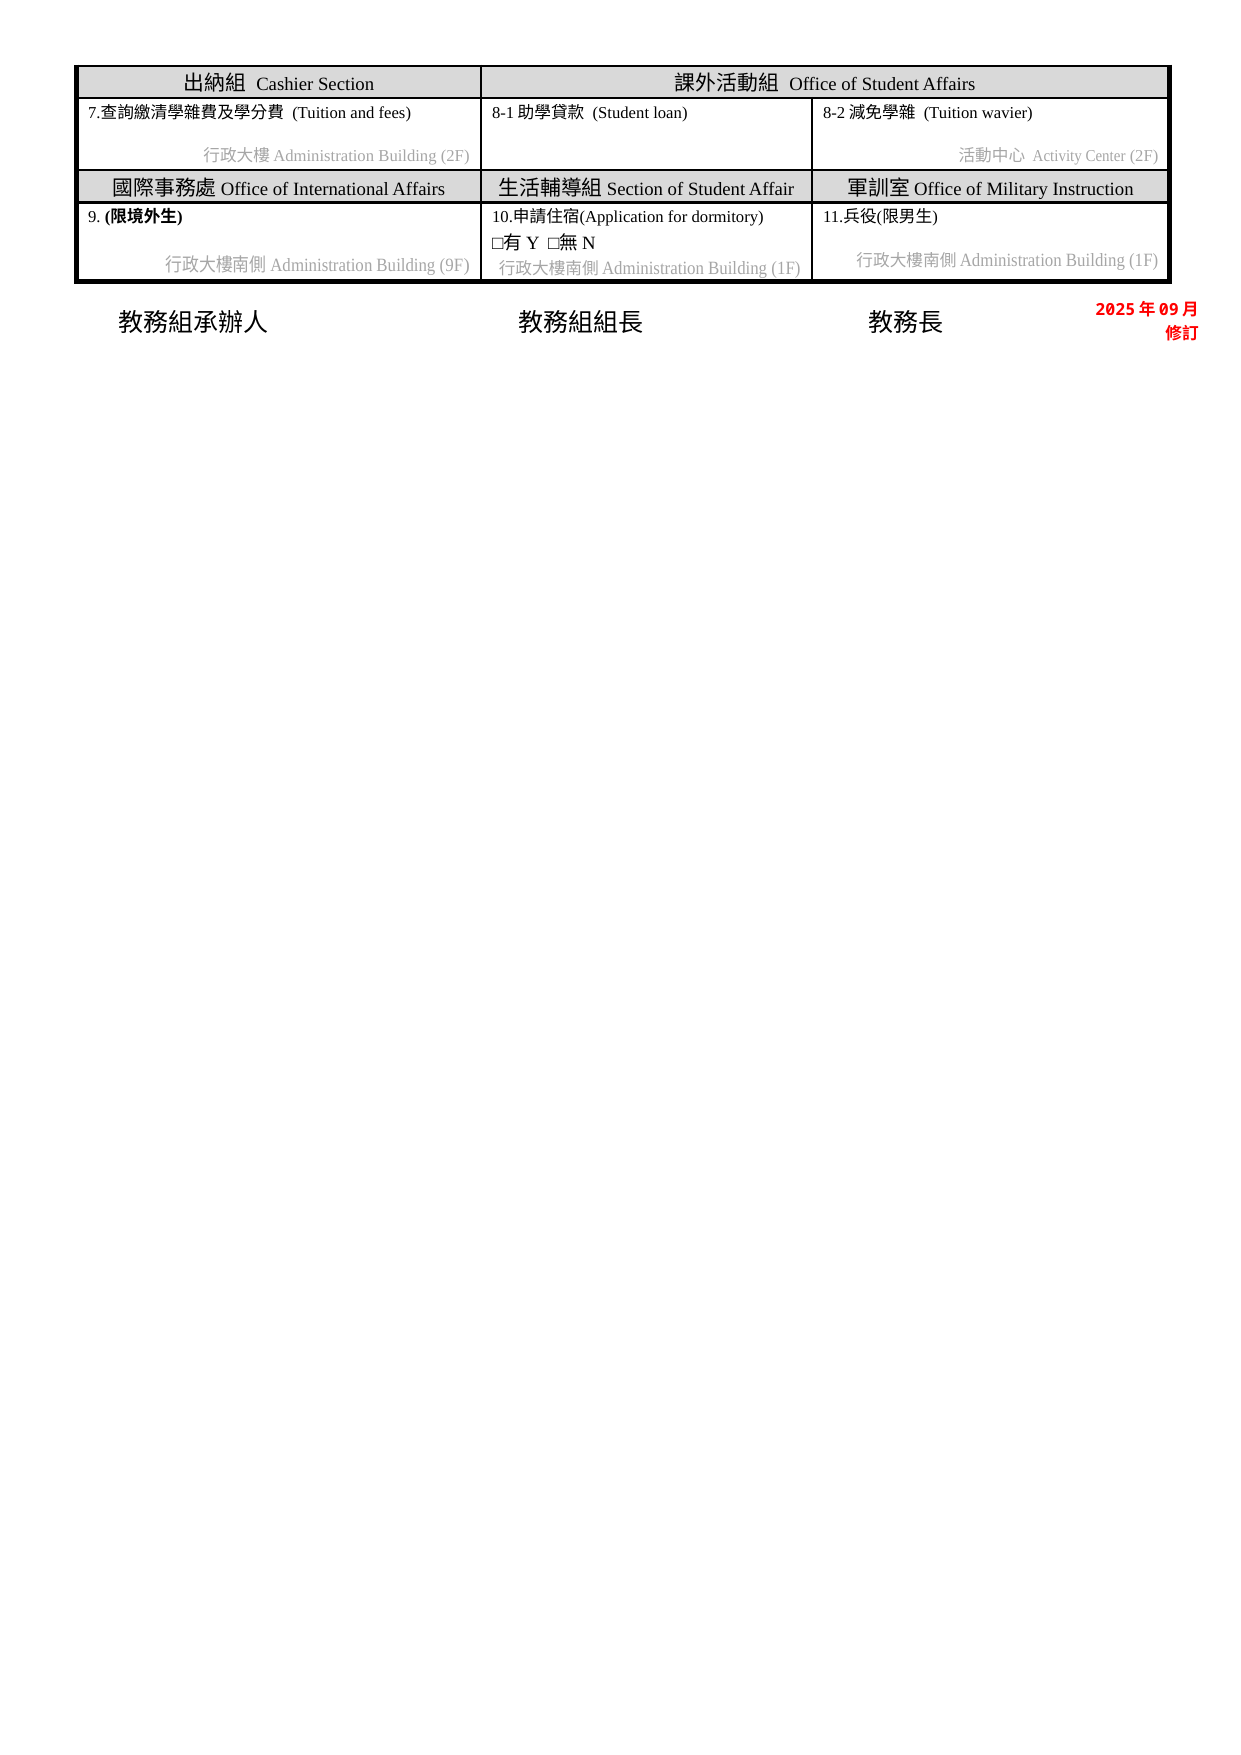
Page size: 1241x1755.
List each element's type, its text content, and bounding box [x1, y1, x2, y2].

table_cell 軍訓室Office of Military Instruction [813, 171, 1167, 201]
table_cell 生活輔導組Section of Student Affair [482, 171, 811, 201]
text 教務組承辦人 教務組組長 教務長 [118, 302, 1064, 339]
table_cell 出納組 Cashier Section [79, 67, 480, 97]
table_cell 8-2減免學雜 (Tuition wavier) 活動中心 Activity Center (2F) [813, 99, 1167, 169]
text [1065, 288, 1213, 515]
table_cell 9. (限境外生) 行政大樓南側Administration Building (9F) [79, 204, 480, 279]
text 2025年09月修訂 [1080, 296, 1198, 344]
table_cell 10.申請住宿(Application for dormitory) □有Y □無N 行政大樓南側Administration Building (1F) [482, 204, 811, 279]
table_cell 課外活動組 Office of Student Affairs [482, 67, 1167, 97]
table_cell 國際事務處Office of International Affairs [79, 171, 480, 201]
table_cell 8-1助學貸款 (Student loan) [482, 99, 811, 169]
table_cell 11.兵役(限男生) 行政大樓南側Administration Building (1F) [813, 204, 1167, 279]
table_cell 7.查詢繳清學雜費及學分費 (Tuition and fees) 行政大樓Administration Building (2F) [79, 99, 480, 169]
